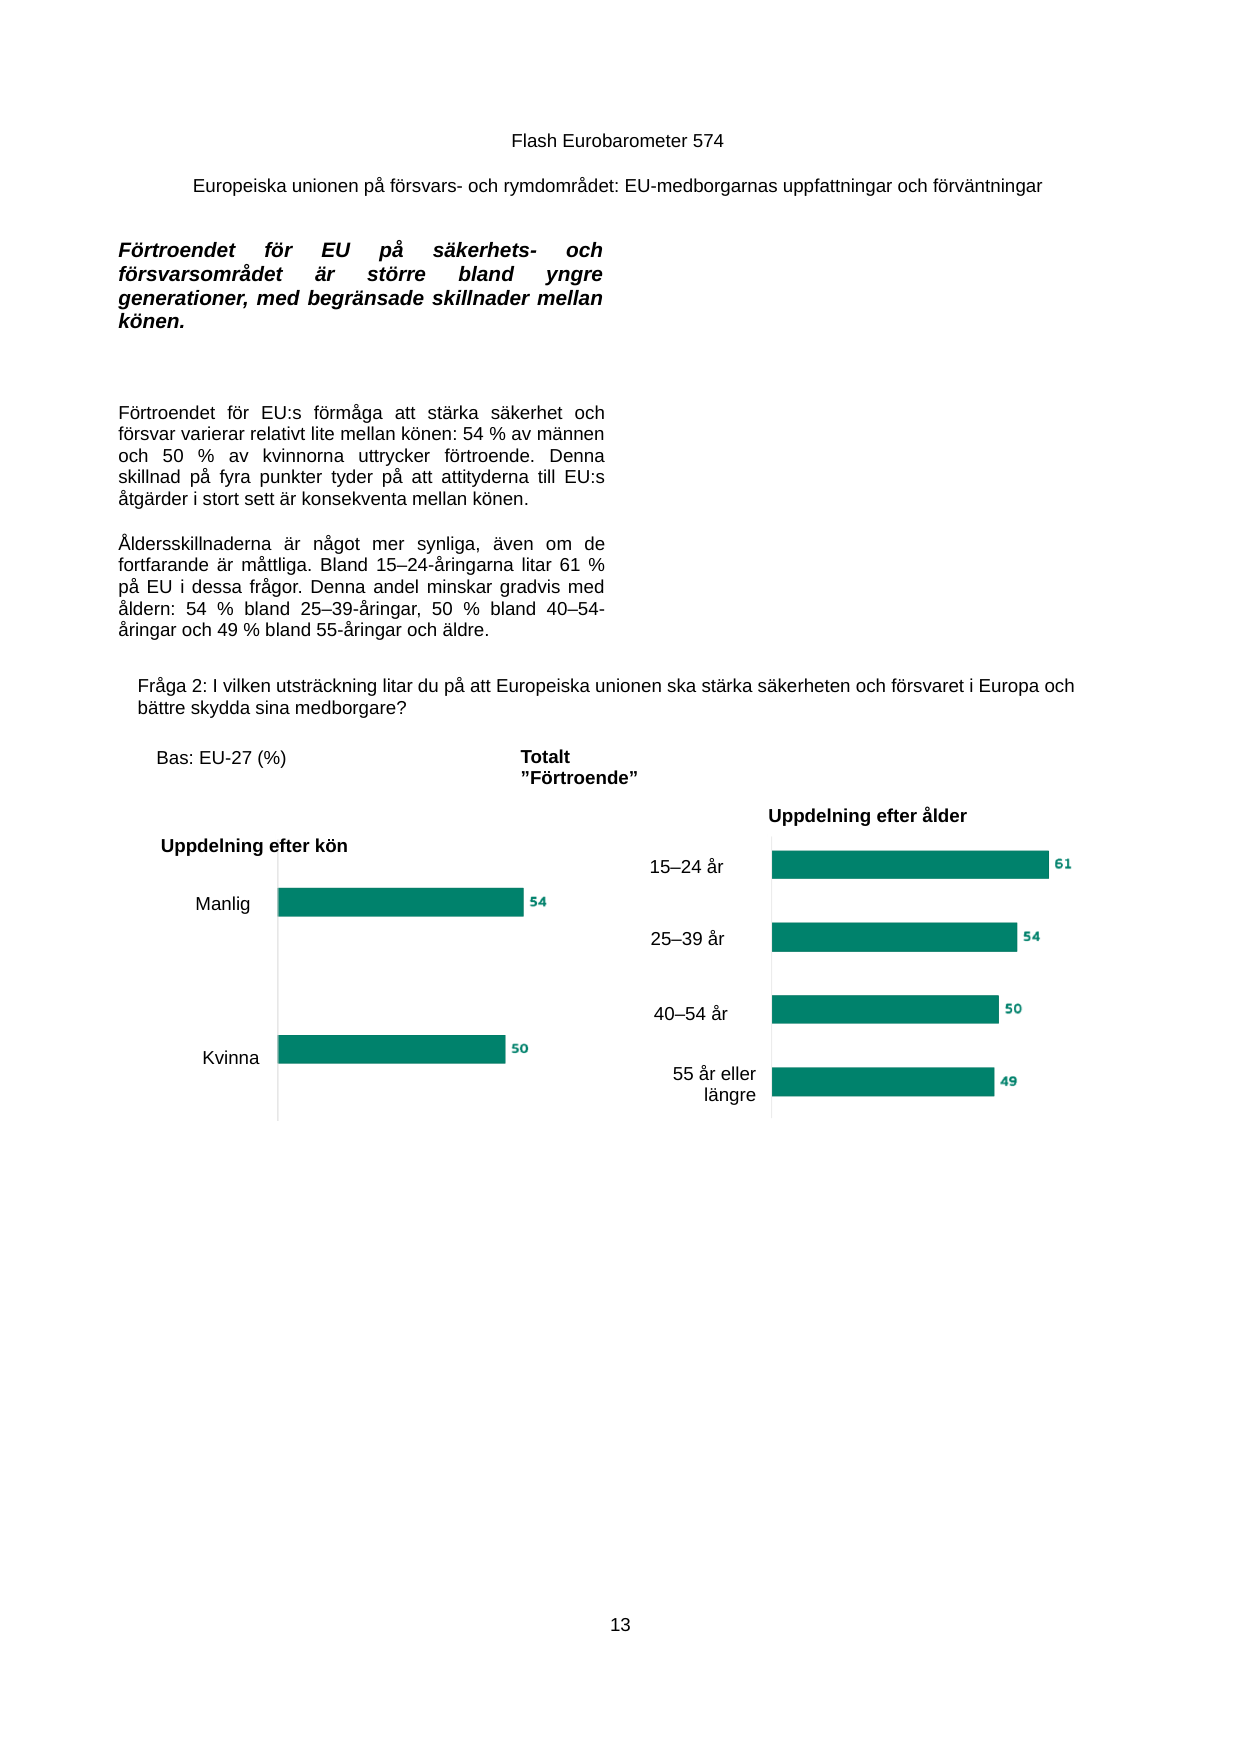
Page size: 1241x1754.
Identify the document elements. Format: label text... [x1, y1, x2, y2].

text Förtroendet för EU:s förmåga att stärka säkerhet och försvar varierar relativt lite mellan könen: 54 % av männen och 50 % av kvinnorna uttrycker förtroende. Denna skillnad på fyra punkter tyder på att attityderna till EU:s åtgärder i stort sett är konsekventa mellan könen. [118, 401, 605, 509]
text Åldersskillnaderna är något mer synliga, även om de fortfarande är måttliga. Bland 15–24-åringarna litar 61 % på EU i dessa frågor. Denna andel minskar gradvis med åldern: 54 % bland 25–39-åringar, 50 % bland 40–54-åringar och 49 % bland 55-åringar och äldre. [118, 533, 605, 640]
text Förtroendet för EU på säkerhets- och försvarsområdet är större bland yngre generationer, med begränsade skillnader mellan könen. [118, 237, 605, 333]
picture [271, 834, 1079, 1121]
